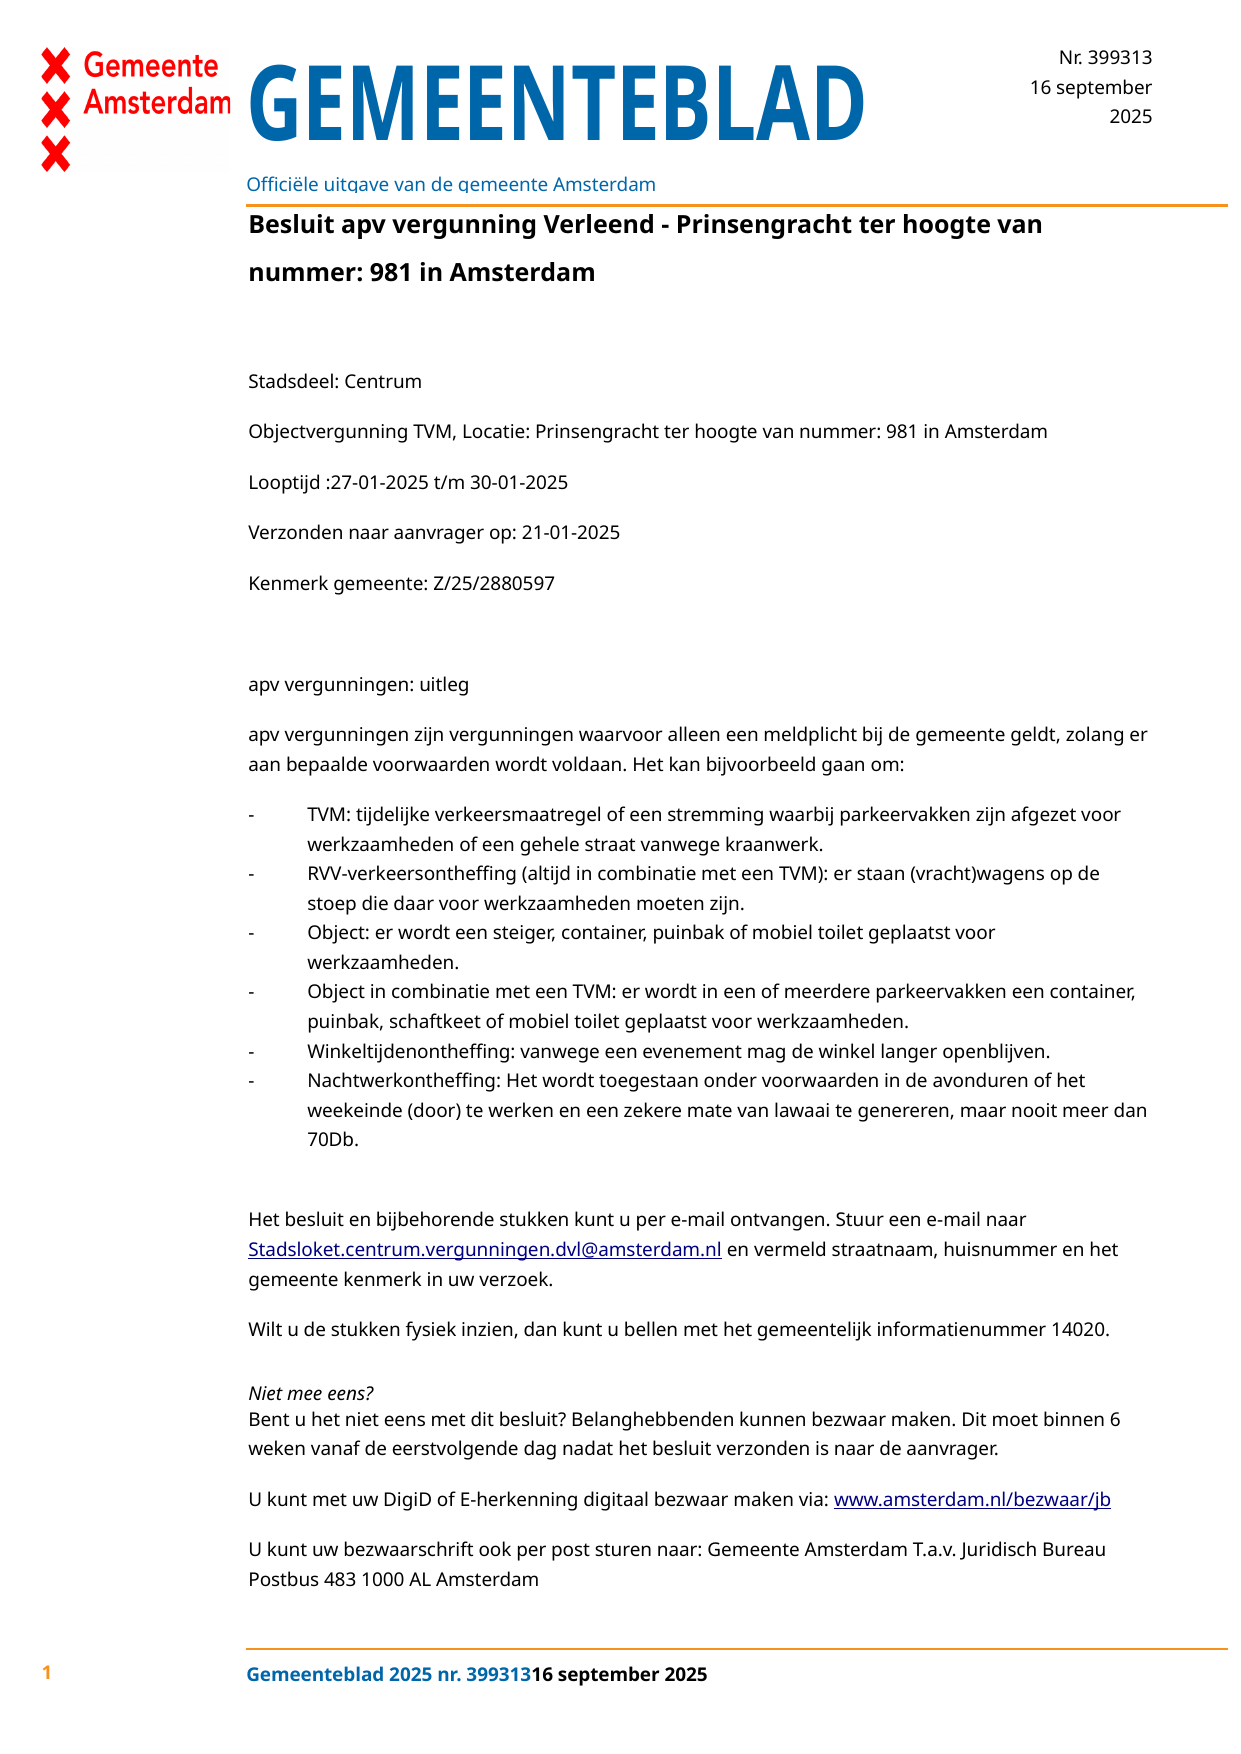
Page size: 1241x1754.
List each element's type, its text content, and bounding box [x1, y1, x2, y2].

text Objectvergunning TVM, Locatie: Prinsengracht ter hoogte van nummer: 981 in Amsterdam [248, 419, 1152, 444]
list Winkeltijdenontheffing: vanwege een evenement mag de winkel langer openblijven. [248, 1038, 1152, 1064]
text Looptijd :27-01-2025 t/m 30-01-2025 [248, 469, 1152, 495]
text Stadsdeel: Centrum [248, 368, 1152, 394]
picture [41, 47, 231, 172]
text Wilt u de stukken fysiek inzien, dan kunt u bellen met het gemeentelijk informatienummer 14020. [248, 1316, 1152, 1342]
text U kunt met uw DigiD of E-herkenning digitaal bezwaar maken via: www.amsterdam.nl/bezwaar/jb [248, 1486, 1152, 1512]
text Verzonden naar aanvrager op: 21-01-2025 [248, 519, 1152, 545]
text U kunt uw bezwaarschrift ook per post sturen naar: Gemeente Amsterdam T.a.v. Juridisch Bureau Postbus 483 1000 AL Amsterdam [248, 1536, 1152, 1592]
text apv vergunningen zijn vergunningen waarvoor alleen een meldplicht bij de gemeente geldt, zolang er aan bepaalde voorwaarden wordt voldaan. Het kan bijvoorbeeld gaan om: [248, 721, 1152, 777]
text Bent u het niet eens met dit besluit? Belanghebbenden kunnen bezwaar maken. Dit moet binnen 6 weken vanaf de eerstvolgende dag nadat het besluit verzonden is naar de aanvrager. [248, 1406, 1152, 1461]
text Besluit apv vergunning Verleend - Prinsengracht ter hoogte van nummer: 981 in Amsterdam [248, 207, 1152, 288]
text Kenmerk gemeente: Z/25/2880597 [248, 570, 1152, 596]
list TVM: tijdelijke verkeersmaatregel of een stremming waarbij parkeervakken zijn afgezet voor werkzaamheden of een gehele straat vanwege kraanwerk. [248, 801, 1152, 857]
list RVV-verkeersontheffing (altijd in combinatie met een TVM): er staan (vracht)wagens op de stoep die daar voor werkzaamheden moeten zijn. [248, 860, 1152, 916]
text apv vergunningen: uitleg [248, 671, 1152, 697]
list Nachtwerkontheffing: Het wordt toegestaan onder voorwaarden in de avonduren of het weekeinde (door) te werken en een zekere mate van lawaai te genereren, maar nooit meer dan 70Db. [248, 1067, 1152, 1152]
text Niet mee eens? [248, 1380, 1152, 1406]
list Object in combinatie met een TVM: er wordt in een of meerdere parkeervakken een container, puinbak, schaftkeet of mobiel toilet geplaatst voor werkzaamheden. [248, 979, 1152, 1034]
text Het besluit en bijbehorende stukken kunt u per e-mail ontvangen. Stuur een e-mail naar Stadsloket.centrum.vergunningen.dvl@amsterdam.nl en vermeld straatnaam, huisnummer en het gemeente kenmerk in uw verzoek. [248, 1207, 1152, 1292]
list Object: er wordt een steiger, container, puinbak of mobiel toilet geplaatst voor werkzaamheden. [248, 919, 1152, 975]
